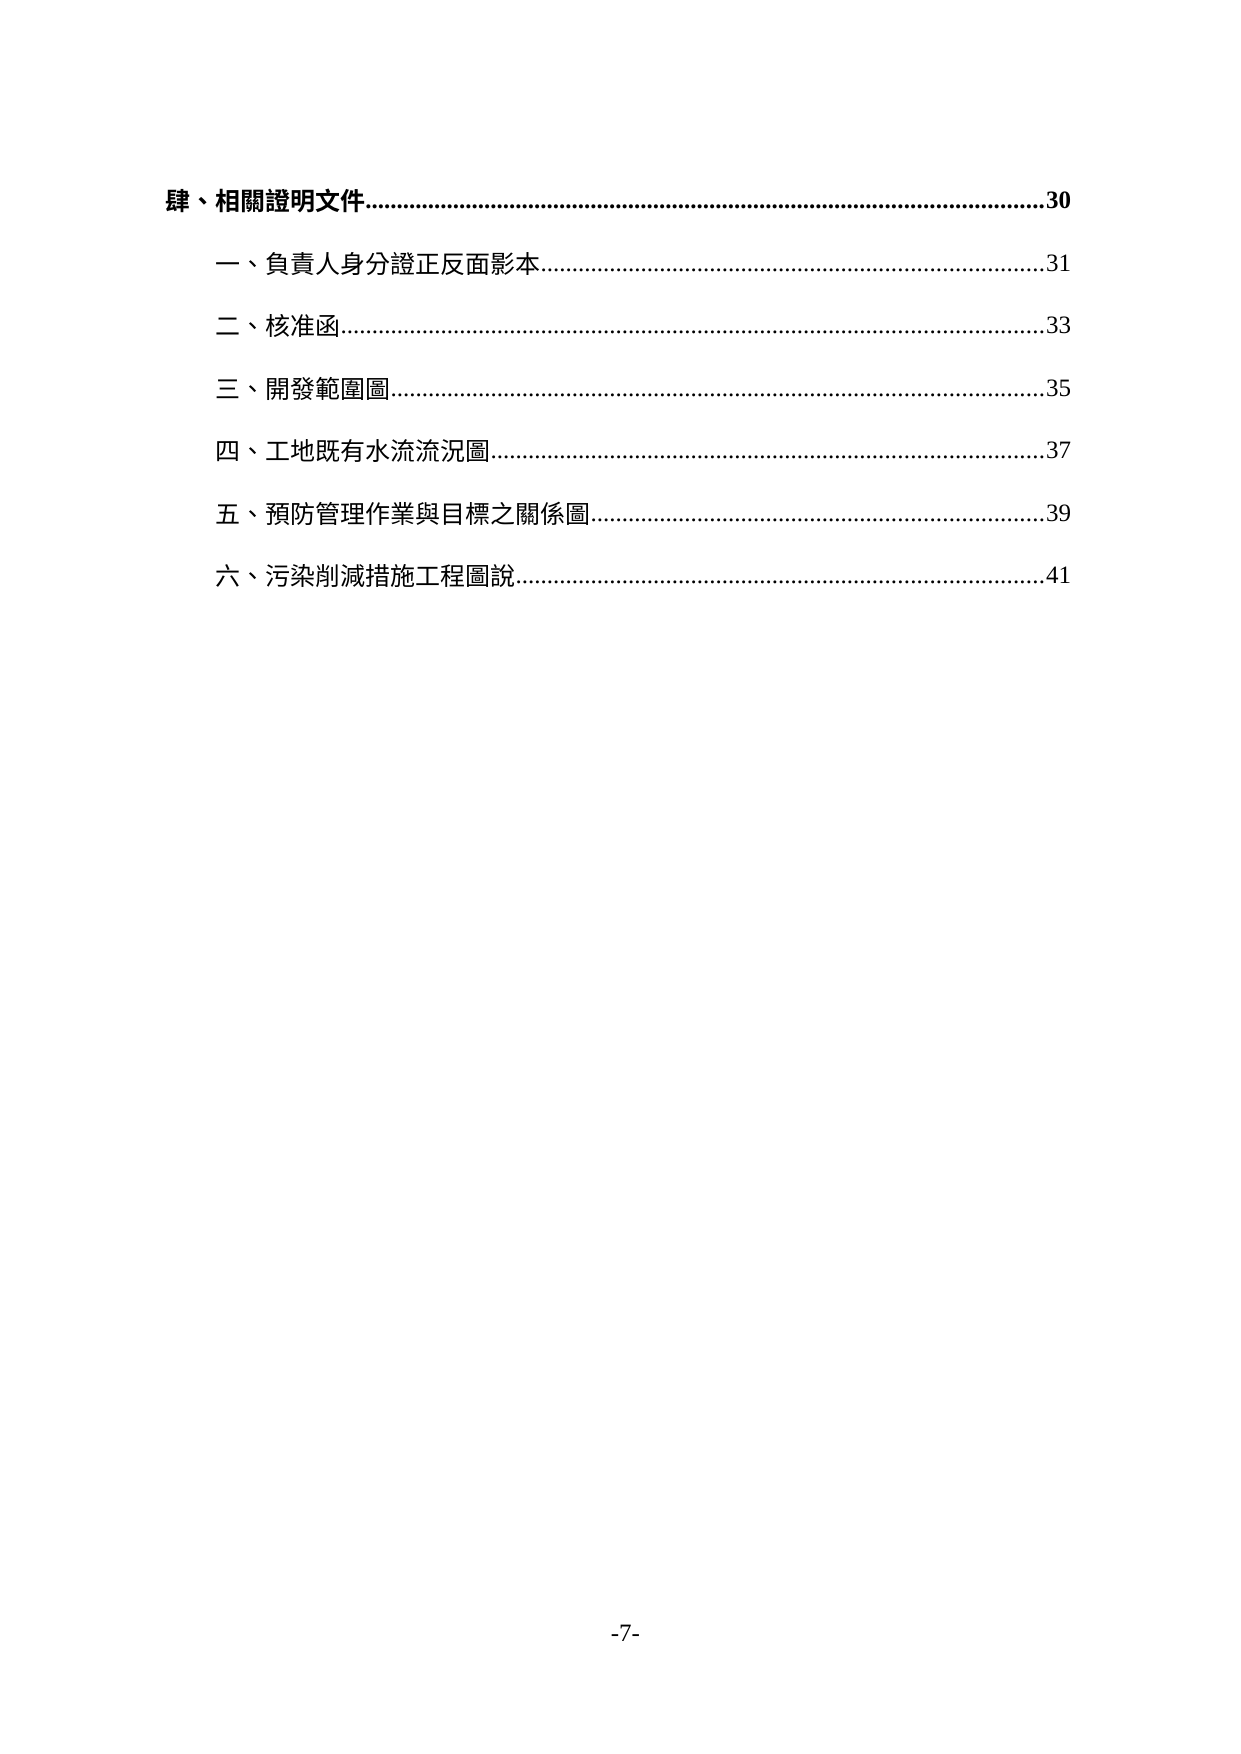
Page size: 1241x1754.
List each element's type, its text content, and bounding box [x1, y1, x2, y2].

text 五、預防管理作業與目標之關係圖 39 [216, 471, 1071, 533]
text 二、核准函 33 [216, 283, 1071, 346]
text 一、負責人身分證正反面影本 31 [216, 221, 1071, 283]
text 四、工地既有水流流況圖 37 [216, 408, 1071, 471]
text 三、開發範圍圖 35 [216, 346, 1071, 408]
text 肆、相關證明文件 30 [165, 158, 1071, 221]
text 六、污染削減措施工程圖說 41 [216, 533, 1071, 596]
